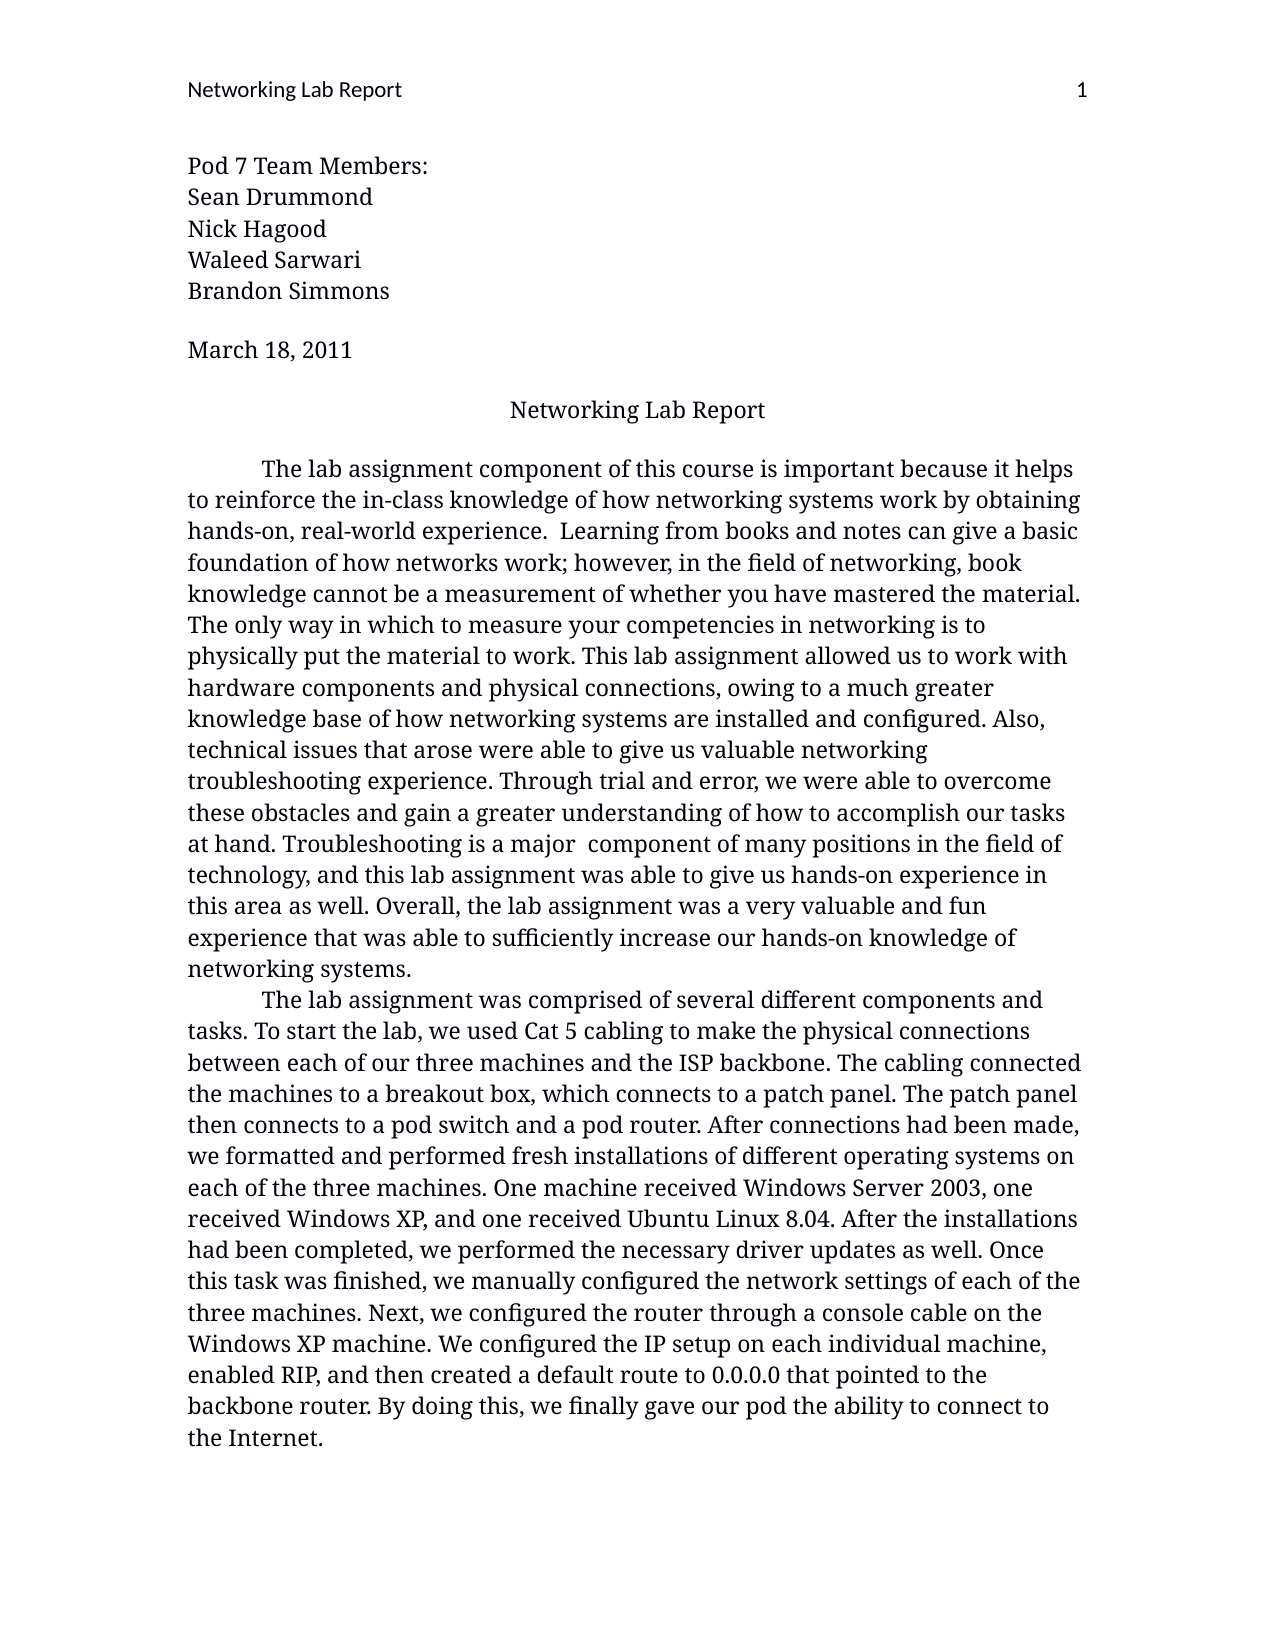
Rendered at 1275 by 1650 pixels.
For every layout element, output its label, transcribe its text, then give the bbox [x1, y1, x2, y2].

text Nick Hagood [187, 212, 1087, 244]
text Waleed Sarwari [187, 244, 1087, 275]
text Sean Drummond [187, 181, 1087, 212]
text Brandon Simmons [187, 275, 1087, 306]
text March 18, 2011 [187, 334, 1087, 366]
text The lab assignment was comprised of several different components and tasks. To start the lab, we used Cat 5 cabling to make the physical connections between each of our three machines and the ISP backbone. The cabling connected the machines to a breakout box, which connects to a patch panel. The patch panel then connects to a pod switch and a pod router. After connections had been made, we formatted and performed fresh installations of different operating systems on each of the three machines. One machine received Windows Server 2003, one received Windows XP, and one received Ubuntu Linux 8.04. After the installations had been completed, we performed the necessary driver updates as well. Once this task was finished, we manually configured the network settings of each of the three machines. Next, we configured the router through a console cable on the Windows XP machine. We configured the IP setup on each individual machine, enabled RIP, and then created a default route to 0.0.0.0 that pointed to the backbone router. By doing this, we finally gave our pod the ability to connect to the Internet. [187, 984, 1087, 1453]
text Pod 7 Team Members: [187, 150, 1087, 181]
text The lab assignment component of this course is important because it helps to reinforce the in-class knowledge of how networking systems work by obtaining hands-on, real-world experience. Learning from books and notes can give a basic foundation of how networks work; however, in the field of networking, book knowledge cannot be a measurement of whether you have mastered the material. The only way in which to measure your competencies in networking is to physically put the material to work. This lab assignment allowed us to work with hardware components and physical connections, owing to a much greater knowledge base of how networking systems are installed and configured. Also, technical issues that arose were able to give us valuable networking troubleshooting experience. Through trial and error, we were able to overcome these obstacles and gain a greater understanding of how to accomplish our tasks at hand. Troubleshooting is a major component of many positions in the field of technology, and this lab assignment was able to give us hands-on experience in this area as well. Overall, the lab assignment was a very valuable and fun experience that was able to sufficiently increase our hands-on knowledge of networking systems. [187, 453, 1087, 984]
text Networking Lab Report [187, 393, 1087, 425]
